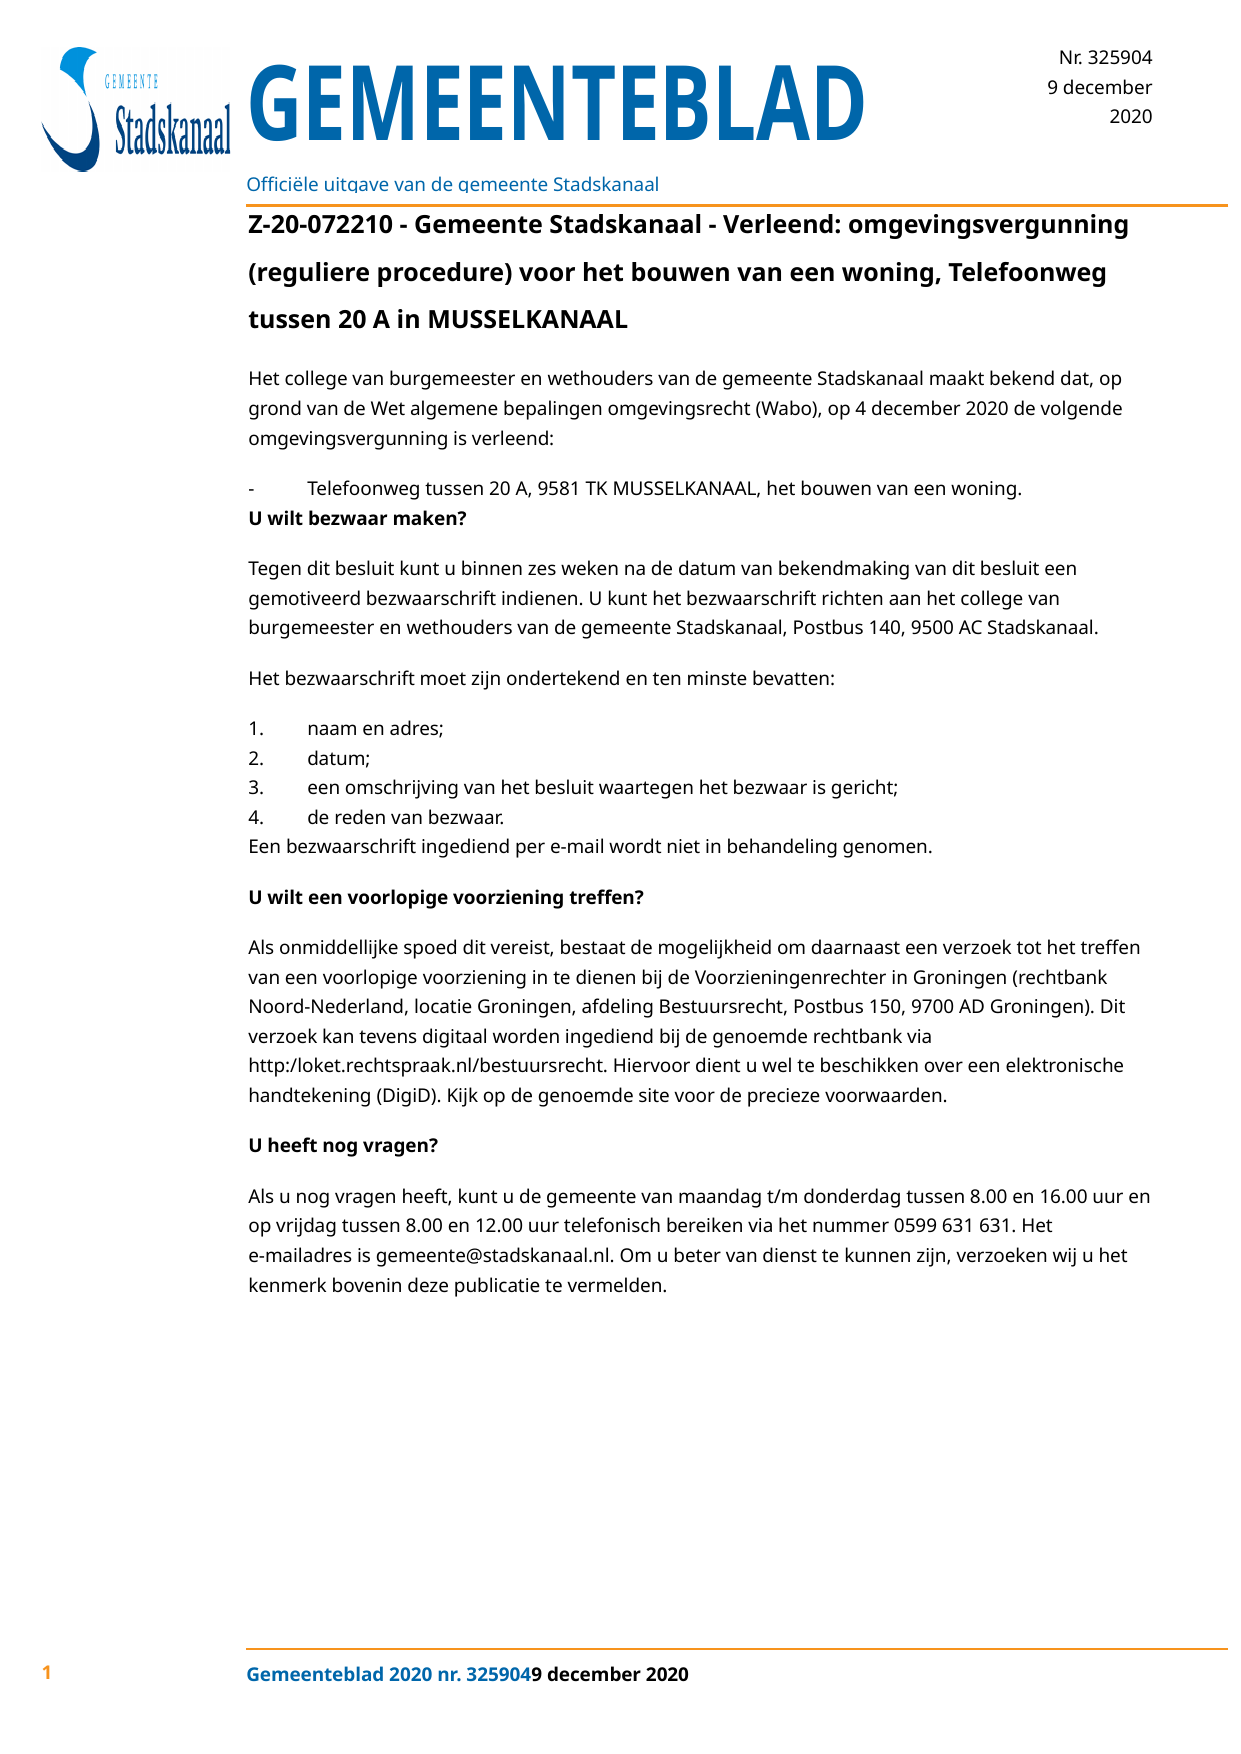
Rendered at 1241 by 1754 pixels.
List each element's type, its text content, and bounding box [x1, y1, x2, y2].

text U heeft nog vragen? [248, 1133, 1152, 1158]
list datum; [248, 745, 1152, 770]
text Als onmiddellijke spoed dit vereist, bestaat de mogelijkheid om daarnaast een verzoek tot het treffen van een voorlopige voorziening in te dienen bij de Voorzieningenrechter in Groningen (rechtbank Noord-Nederland, locatie Groningen, afdeling Bestuursrecht, Postbus 150, 9700 AD Groningen). Dit verzoek kan tevens digitaal worden ingediend bij de genoemde rechtbank via http:/loket.rechtspraak.nl/bestuursrecht. Hiervoor dient u wel te beschikken over een elektronische handtekening (DigiD). Kijk op de genoemde site voor de precieze voorwaarden. [248, 934, 1152, 1108]
text U wilt bezwaar maken? [248, 505, 1152, 530]
text Het college van burgemeester en wethouders van de gemeente Stadskanaal maakt bekend dat, op grond van de Wet algemene bepalingen omgevingsrecht (Wabo), op 4 december 2020 de volgende omgevingsvergunning is verleend: [248, 366, 1152, 450]
text Een bezwaarschrift ingediend per e-mail wordt niet in behandeling genomen. [248, 833, 1152, 859]
list naam en adres; [248, 715, 1152, 741]
picture [41, 47, 231, 172]
text Als u nog vragen heeft, kunt u de gemeente van maandag t/m donderdag tussen 8.00 en 16.00 uur en op vrijdag tussen 8.00 en 12.00 uur telefonisch bereiken via het nummer 0599 631 631. Het e‑mailadres is gemeente@stadskanaal.nl. Om u beter van dienst te kunnen zijn, verzoeken wij u het kenmerk bovenin deze publicatie te vermelden. [248, 1183, 1152, 1297]
list Telefoonweg tussen 20 A, 9581 TK MUSSELKANAAL, het bouwen van een woning. [248, 475, 1152, 501]
text Z-20-072210 - Gemeente Stadskanaal - Verleend: omgevingsvergunning (reguliere procedure) voor het bouwen van een woning, Telefoonweg tussen 20 A in MUSSELKANAAL [248, 207, 1152, 336]
text Tegen dit besluit kunt u binnen zes weken na de datum van bekendmaking van dit besluit een gemotiveerd bezwaarschrift indienen. U kunt het bezwaarschrift richten aan het college van burgemeester en wethouders van de gemeente Stadskanaal, Postbus 140, 9500 AC Stadskanaal. [248, 555, 1152, 640]
list de reden van bezwaar. [248, 804, 1152, 829]
text Het bezwaarschrift moet zijn ondertekend en ten minste bevatten: [248, 665, 1152, 690]
list een omschrijving van het besluit waartegen het bezwaar is gericht; [248, 774, 1152, 800]
text U wilt een voorlopige voorziening treffen? [248, 884, 1152, 909]
